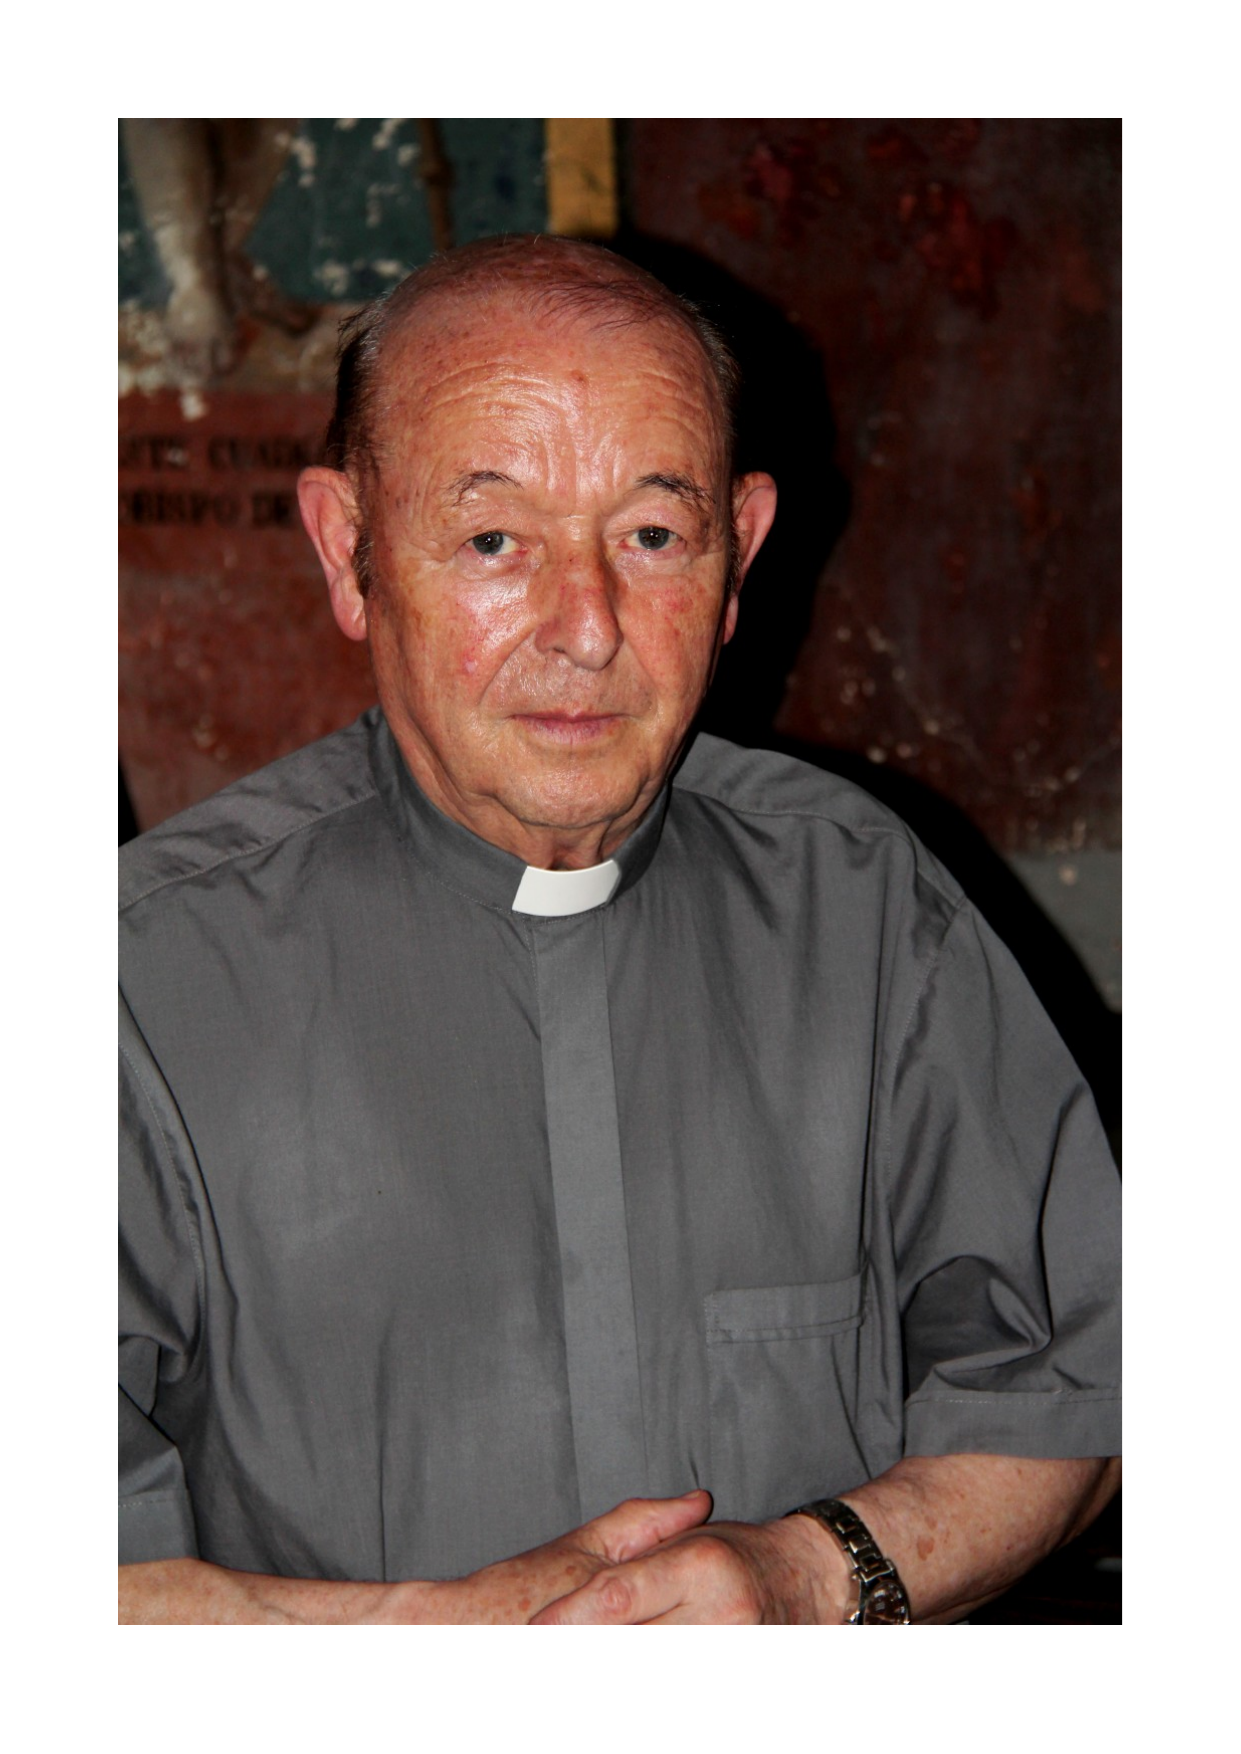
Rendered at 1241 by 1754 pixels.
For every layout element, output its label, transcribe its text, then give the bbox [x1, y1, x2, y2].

picture [118, 118, 1123, 1625]
text nalevo: Carmen, uprostřed: Farář Santiago, napravo: Archeolog a historik André Pena Zdroj: vlastní [118, 1625, 1122, 1630]
